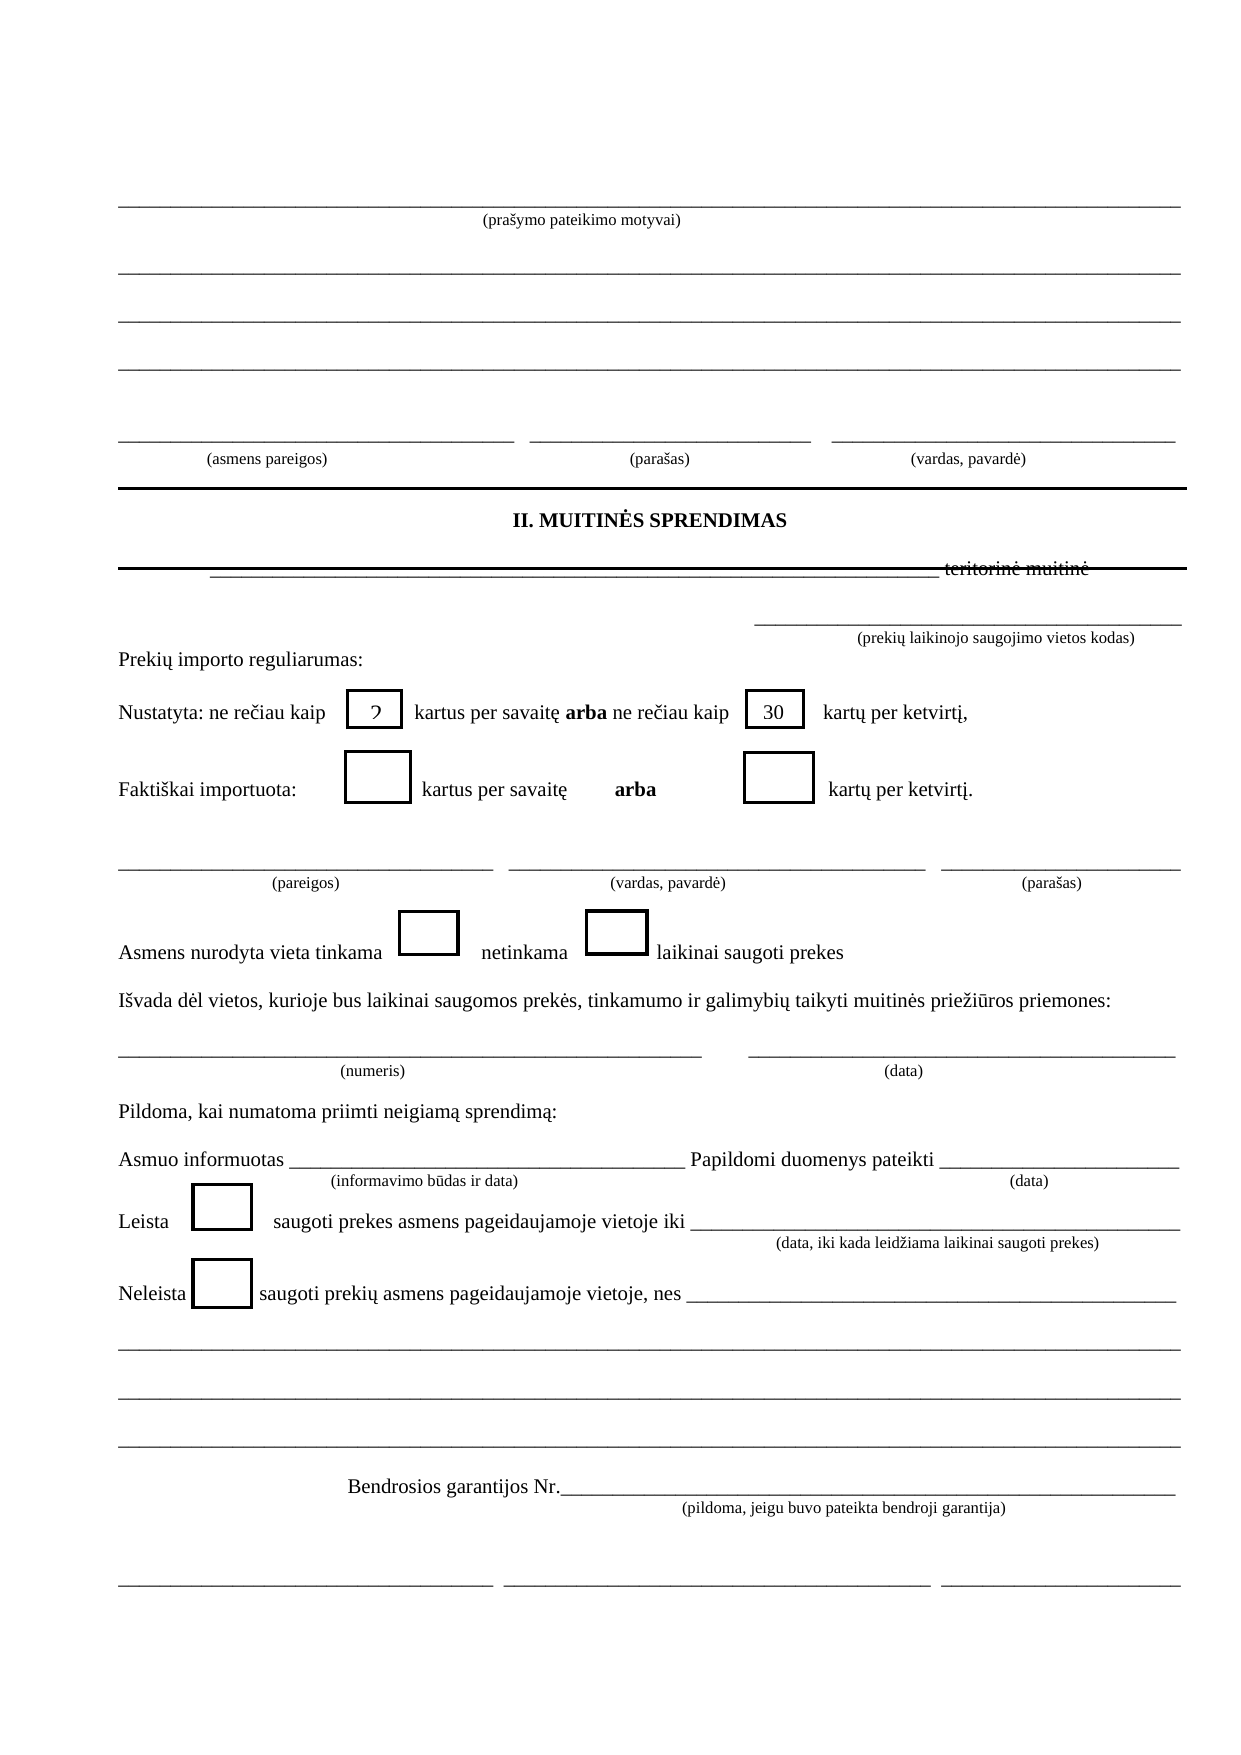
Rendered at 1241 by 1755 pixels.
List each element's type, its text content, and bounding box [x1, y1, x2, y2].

text (pareigos) (vardas, pavardė) (parašas) [118, 873, 1181, 892]
text Faktiškai importuota: [118, 777, 344, 801]
text (prekių laikinojo saugojimo vietos kodas) [118, 628, 1181, 647]
text Bendrosios garantijos Nr.___________________________________________________________ [118, 1474, 1181, 1498]
text (numeris) (data) [118, 1060, 1181, 1079]
text Leista saugoti prekes asmens pageidaujamoje vietoje iki _______________________________________________ [118, 1209, 1181, 1233]
text ______________________________________ ___________________________ _________________________________ [118, 421, 1181, 445]
text Nustatyta: ne rečiau kaip [118, 700, 346, 724]
text 2 2 [364, 699, 385, 719]
text ______________________________________________________________________________________________________ [118, 253, 1181, 274]
text ______________________________________________________________________________________________________ [118, 1329, 1181, 1350]
text (asmens pareigos) (parašas) (vardas, pavardė) [118, 445, 1181, 469]
text ______________________________________________________________________ teritorinė muitinė [118, 570, 1181, 580]
text ______________________________________________________________________________________________________ [118, 185, 1181, 207]
text _________________________________________ [118, 604, 1181, 628]
text ______________________________________________________________________________________________________ [118, 349, 1181, 370]
text kartus per savaitę arba ne rečiau kaip [403, 700, 745, 724]
text Prekių importo reguliarumas: [118, 647, 1181, 671]
text ______________________________________________________________________________________________________ [118, 1377, 1181, 1399]
text ______________________________________________________________________ teritorinė muitinė [118, 556, 1181, 567]
text kartus per savaitę arba [412, 777, 743, 801]
text (informavimo būdas ir data) (data) [118, 1171, 1181, 1190]
text 30 [763, 699, 787, 719]
text (pildoma, jeigu buvo pateikta bendroji garantija) [118, 1498, 1181, 1517]
text ______________________________________________________________________________________________________ [118, 301, 1181, 322]
text saugoti prekių asmens pageidaujamoje vietoje, nes _______________________________________________ [253, 1281, 1181, 1305]
text kartų per ketvirtį. [815, 777, 1181, 801]
text Pildoma, kai numatoma priimti neigiamą sprendimą: [118, 1099, 1181, 1123]
text II. MUITINĖS SPRENDIMAS [118, 508, 1181, 532]
text kartų per ketvirtį, [805, 700, 1181, 724]
text Asmuo informuotas ______________________________________ Papildomi duomenys pateikti _______________________ [118, 1147, 1181, 1171]
text Neleista [118, 1281, 191, 1305]
text ____________________________________ ________________________________________ _______________________ [118, 849, 1181, 873]
text ____________________________________ _________________________________________ _______________________ [118, 1565, 1181, 1589]
text Asmens nurodyta vieta tinkama netinkama laikinai saugoti prekes [118, 940, 1181, 964]
text (prašymo pateikimo motyvai) [118, 209, 1181, 229]
text ________________________________________________________ _________________________________________ [118, 1036, 1181, 1060]
text (data, iki kada leidžiama laikinai saugoti prekes) [118, 1233, 1181, 1252]
text ______________________________________________________________________________________________________ [118, 1426, 1181, 1447]
text Išvada dėl vietos, kurioje bus laikinai saugomos prekės, tinkamumo ir galimybių taikyti muitinės priežiūros priemones: [118, 988, 1181, 1012]
